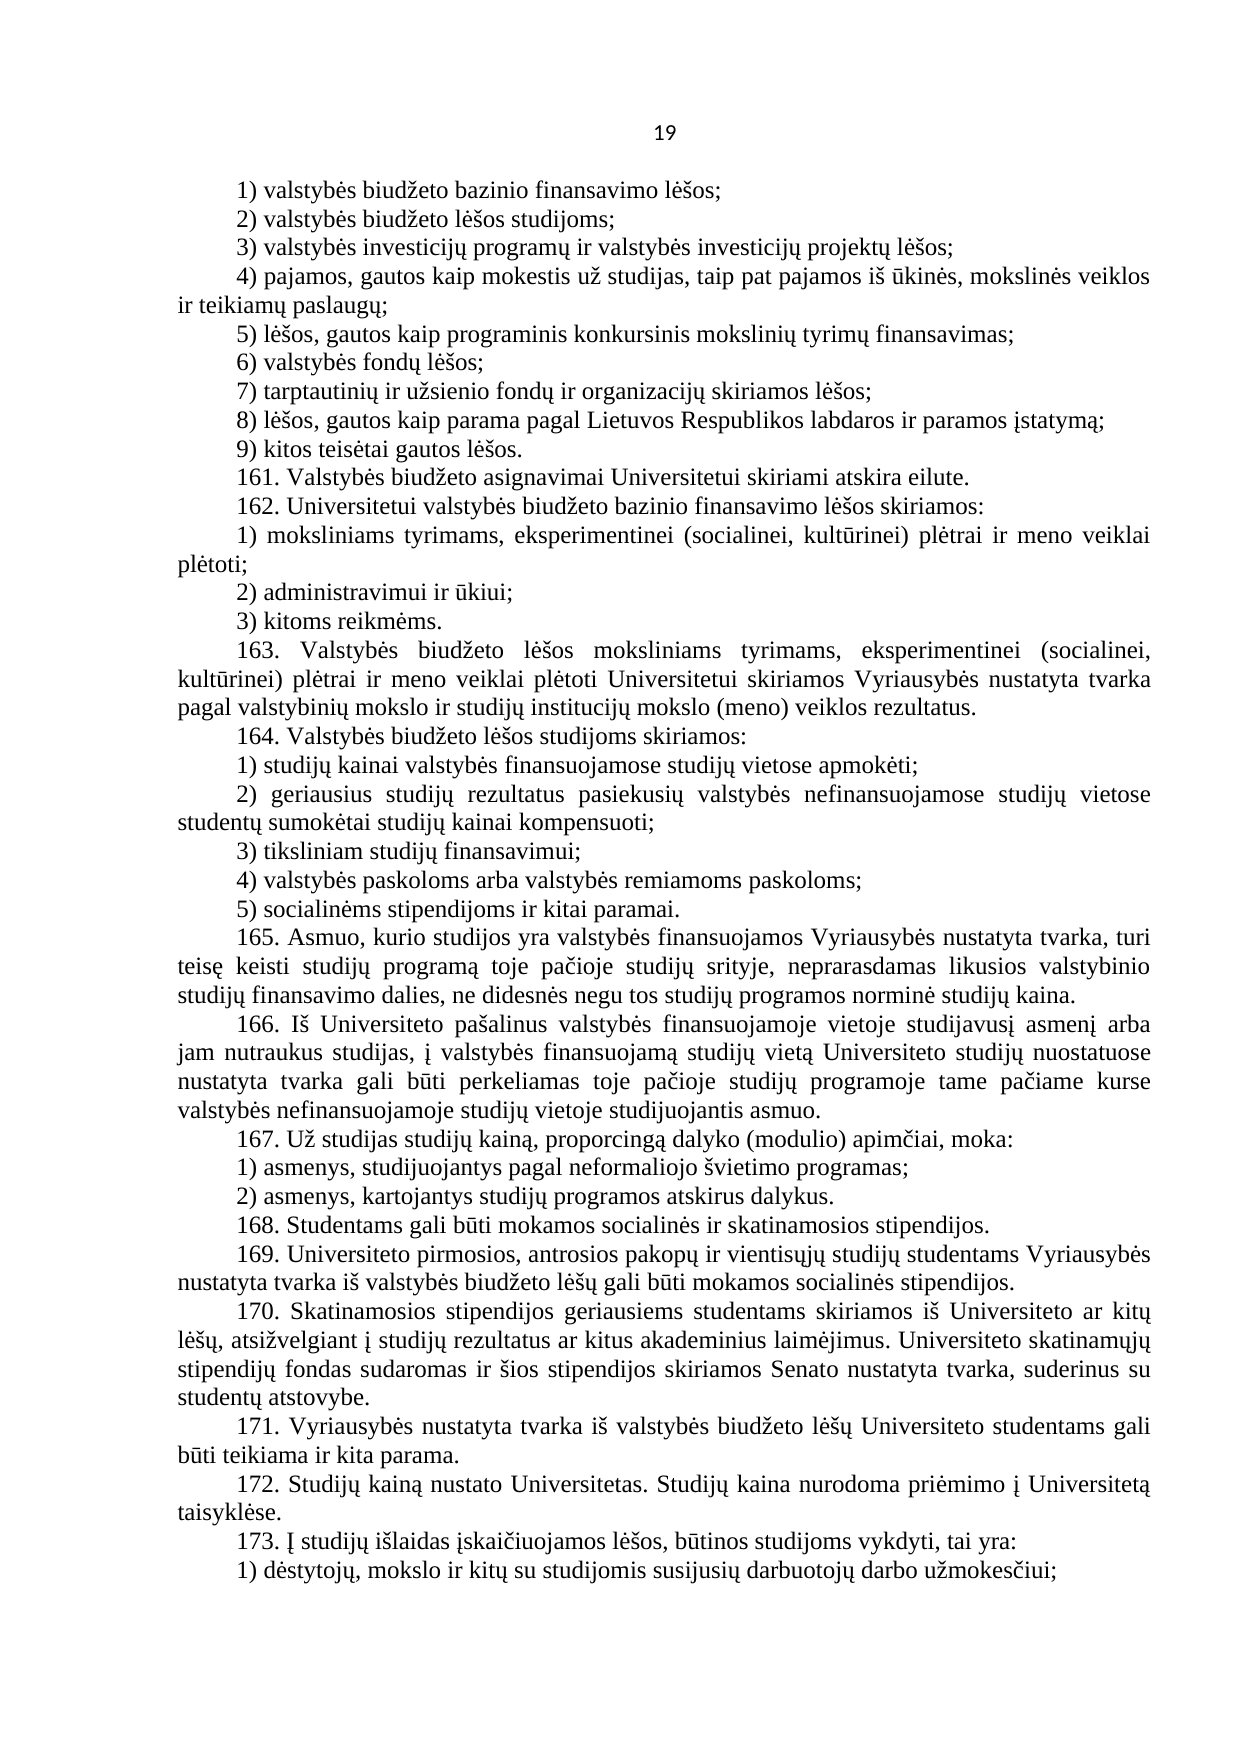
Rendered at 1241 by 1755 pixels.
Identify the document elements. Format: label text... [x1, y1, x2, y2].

text 1) valstybės biudžeto bazinio finansavimo lėšos; [177, 175, 1152, 204]
text 9) kitos teisėtai gautos lėšos. [177, 434, 1152, 462]
text 1) studijų kainai valstybės finansuojamose studijų vietose apmokėti; [177, 750, 1152, 779]
text 3) valstybės investicijų programų ir valstybės investicijų projektų lėšos; [177, 232, 1152, 261]
text 2) asmenys, kartojantys studijų programos atskirus dalykus. [177, 1181, 1152, 1210]
text 165. Asmuo, kurio studijos yra valstybės finansuojamos Vyriausybės nustatyta tvarka, turi teisę keisti studijų programą toje pačioje studijų srityje, neprarasdamas likusios valstybinio studijų finansavimo dalies, ne didesnės negu tos studijų programos norminė studijų kaina. [177, 922, 1152, 1009]
text 167. Už studijas studijų kainą, proporcingą dalyko (modulio) apimčiai, moka: [177, 1124, 1152, 1152]
text 164. Valstybės biudžeto lėšos studijoms skiriamos: [177, 721, 1152, 750]
text 168. Studentams gali būti mokamos socialinės ir skatinamosios stipendijos. [177, 1210, 1152, 1239]
text 173. Į studijų išlaidas įskaičiuojamos lėšos, būtinos studijoms vykdyti, tai yra: [177, 1526, 1152, 1555]
text 161. Valstybės biudžeto asignavimai Universitetui skiriami atskira eilute. [177, 462, 1152, 491]
text 3) kitoms reikmėms. [177, 606, 1152, 635]
text 172. Studijų kainą nustato Universitetas. Studijų kaina nurodoma priėmimo į Universitetą taisyklėse. [177, 1469, 1152, 1526]
text 1) dėstytojų, mokslo ir kitų su studijomis susijusių darbuotojų darbo užmokesčiui; [177, 1555, 1152, 1584]
text 169. Universiteto pirmosios, antrosios pakopų ir vientisųjų studijų studentams Vyriausybės nustatyta tvarka iš valstybės biudžeto lėšų gali būti mokamos socialinės stipendijos. [177, 1239, 1152, 1296]
text 4) valstybės paskoloms arba valstybės remiamoms paskoloms; [177, 865, 1152, 894]
text 7) tarptautinių ir užsienio fondų ir organizacijų skiriamos lėšos; [177, 376, 1152, 405]
text 2) geriausius studijų rezultatus pasiekusių valstybės nefinansuojamose studijų vietose studentų sumokėtai studijų kainai kompensuoti; [177, 779, 1152, 836]
text 1) moksliniams tyrimams, eksperimentinei (socialinei, kultūrinei) plėtrai ir meno veiklai plėtoti; [177, 520, 1152, 577]
text 4) pajamos, gautos kaip mokestis už studijas, taip pat pajamos iš ūkinės, mokslinės veiklos ir teikiamų paslaugų; [177, 261, 1152, 319]
text 166. Iš Universiteto pašalinus valstybės finansuojamoje vietoje studijavusį asmenį arba jam nutraukus studijas, į valstybės finansuojamą studijų vietą Universiteto studijų nuostatuose nustatyta tvarka gali būti perkeliamas toje pačioje studijų programoje tame pačiame kurse valstybės nefinansuojamoje studijų vietoje studijuojantis asmuo. [177, 1009, 1152, 1124]
text 3) tiksliniam studijų finansavimui; [177, 836, 1152, 865]
text 1) asmenys, studijuojantys pagal neformaliojo švietimo programas; [177, 1152, 1152, 1181]
text 2) administravimui ir ūkiui; [177, 577, 1152, 606]
text 8) lėšos, gautos kaip parama pagal Lietuvos Respublikos labdaros ir paramos įstatymą; [177, 405, 1152, 434]
text 5) lėšos, gautos kaip programinis konkursinis mokslinių tyrimų finansavimas; [177, 319, 1152, 347]
text 171. Vyriausybės nustatyta tvarka iš valstybės biudžeto lėšų Universiteto studentams gali būti teikiama ir kita parama. [177, 1411, 1152, 1469]
text 163. Valstybės biudžeto lėšos moksliniams tyrimams, eksperimentinei (socialinei, kultūrinei) plėtrai ir meno veiklai plėtoti Universitetui skiriamos Vyriausybės nustatyta tvarka pagal valstybinių mokslo ir studijų institucijų mokslo (meno) veiklos rezultatus. [177, 635, 1152, 721]
text 162. Universitetui valstybės biudžeto bazinio finansavimo lėšos skiriamos: [177, 491, 1152, 520]
text 2) valstybės biudžeto lėšos studijoms; [177, 204, 1152, 232]
text 170. Skatinamosios stipendijos geriausiems studentams skiriamos iš Universiteto ar kitų lėšų, atsižvelgiant į studijų rezultatus ar kitus akademinius laimėjimus. Universiteto skatinamųjų stipendijų fondas sudaromas ir šios stipendijos skiriamos Senato nustatyta tvarka, suderinus su studentų atstovybe. [177, 1296, 1152, 1411]
text 6) valstybės fondų lėšos; [177, 347, 1152, 376]
text 5) socialinėms stipendijoms ir kitai paramai. [177, 894, 1152, 922]
